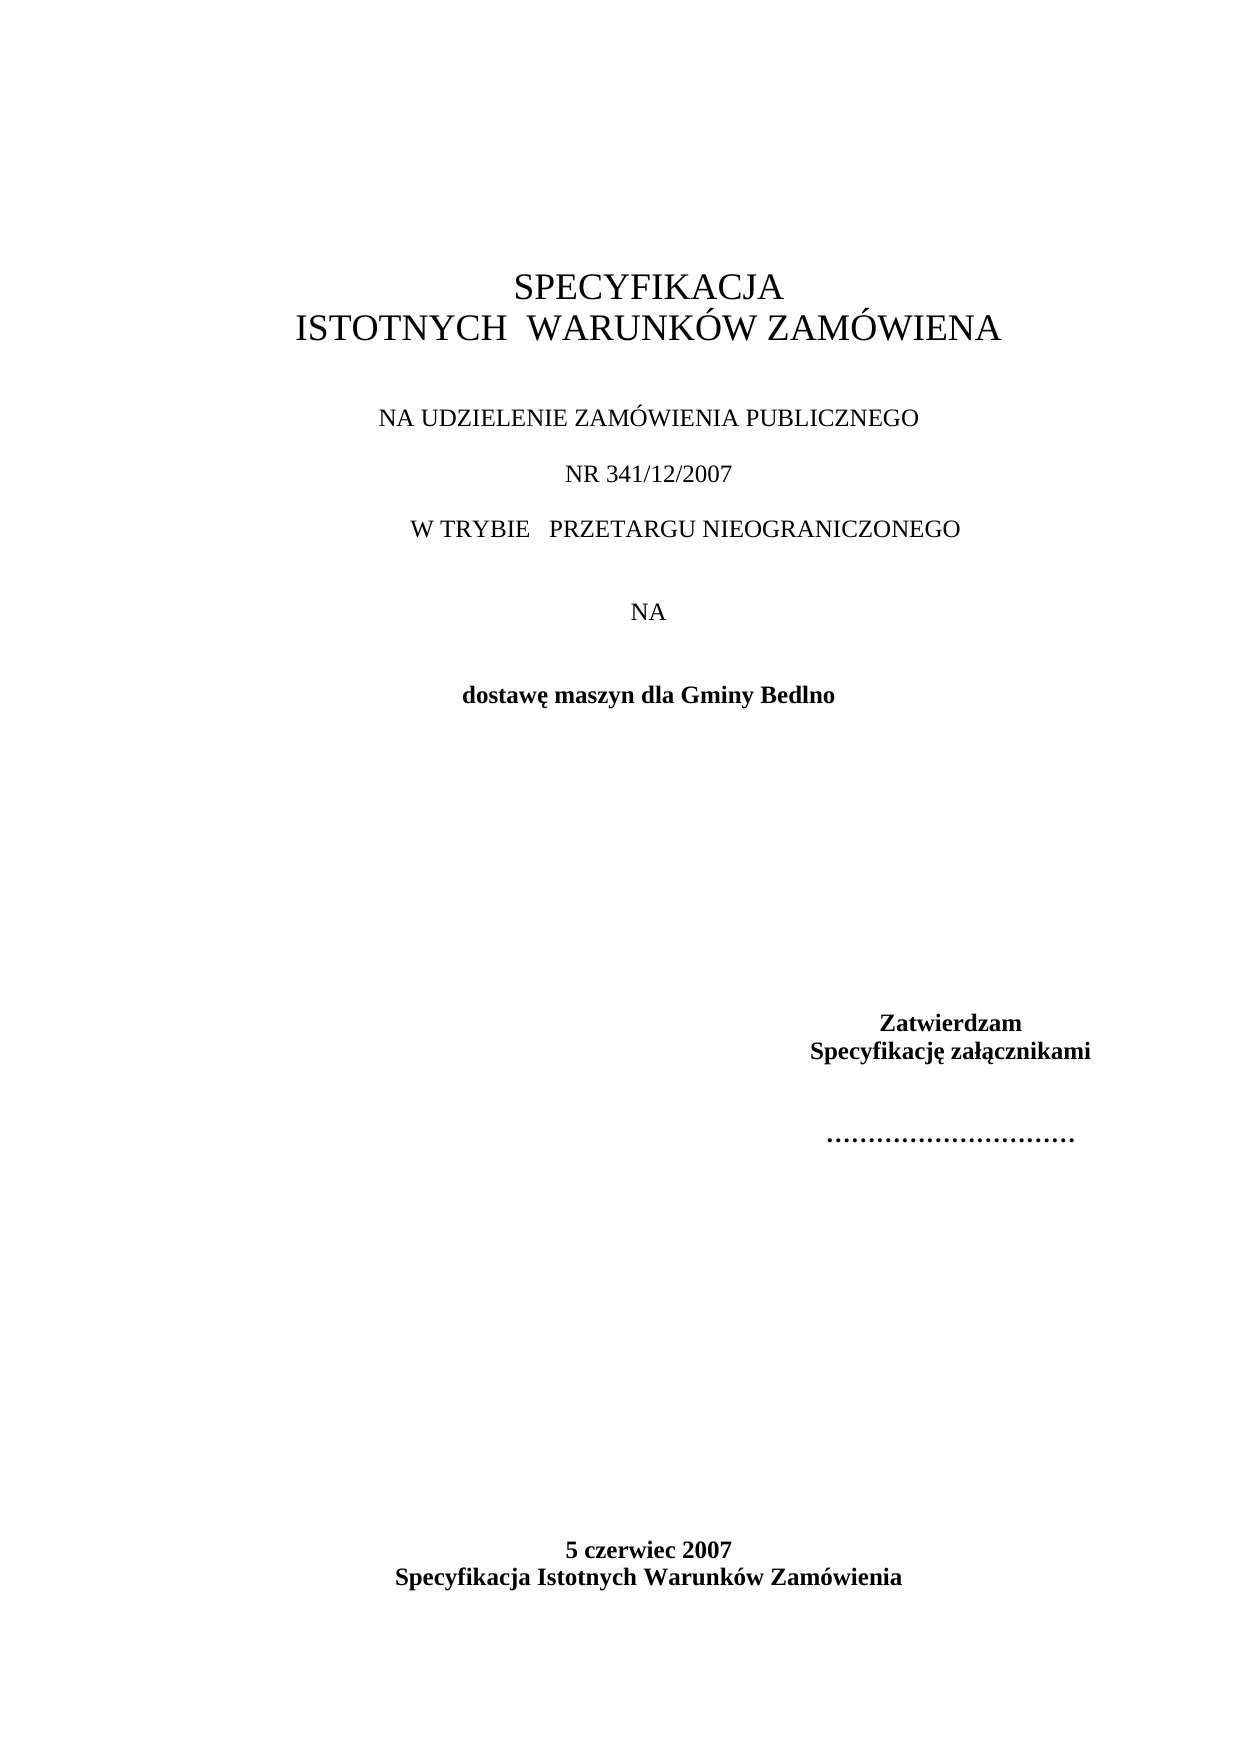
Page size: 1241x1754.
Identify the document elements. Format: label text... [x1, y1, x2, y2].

text Zatwierdzam [175, 1009, 1122, 1037]
text NR 341/12/2007 [175, 460, 1122, 487]
text ISTOTNYCH WARUNKÓW ZAMÓWIENA [175, 307, 1122, 349]
text ………………………… [175, 1120, 1122, 1148]
text 5 czerwiec 2007 [175, 1536, 1122, 1563]
text Specyfikację załącznikami [175, 1037, 1122, 1065]
text W TRYBIE PRZETARGU NIEOGRANICZONEGO [175, 515, 1122, 543]
text Specyfikacja Istotnych Warunków Zamówienia [175, 1563, 1122, 1591]
text NA UDZIELENIE ZAMÓWIENIA PUBLICZNEGO [175, 404, 1122, 432]
text NA [618, 598, 1122, 626]
text dostawę maszyn dla Gminy Bedlno [175, 681, 1122, 709]
text SPECYFIKACJA [175, 266, 1122, 307]
